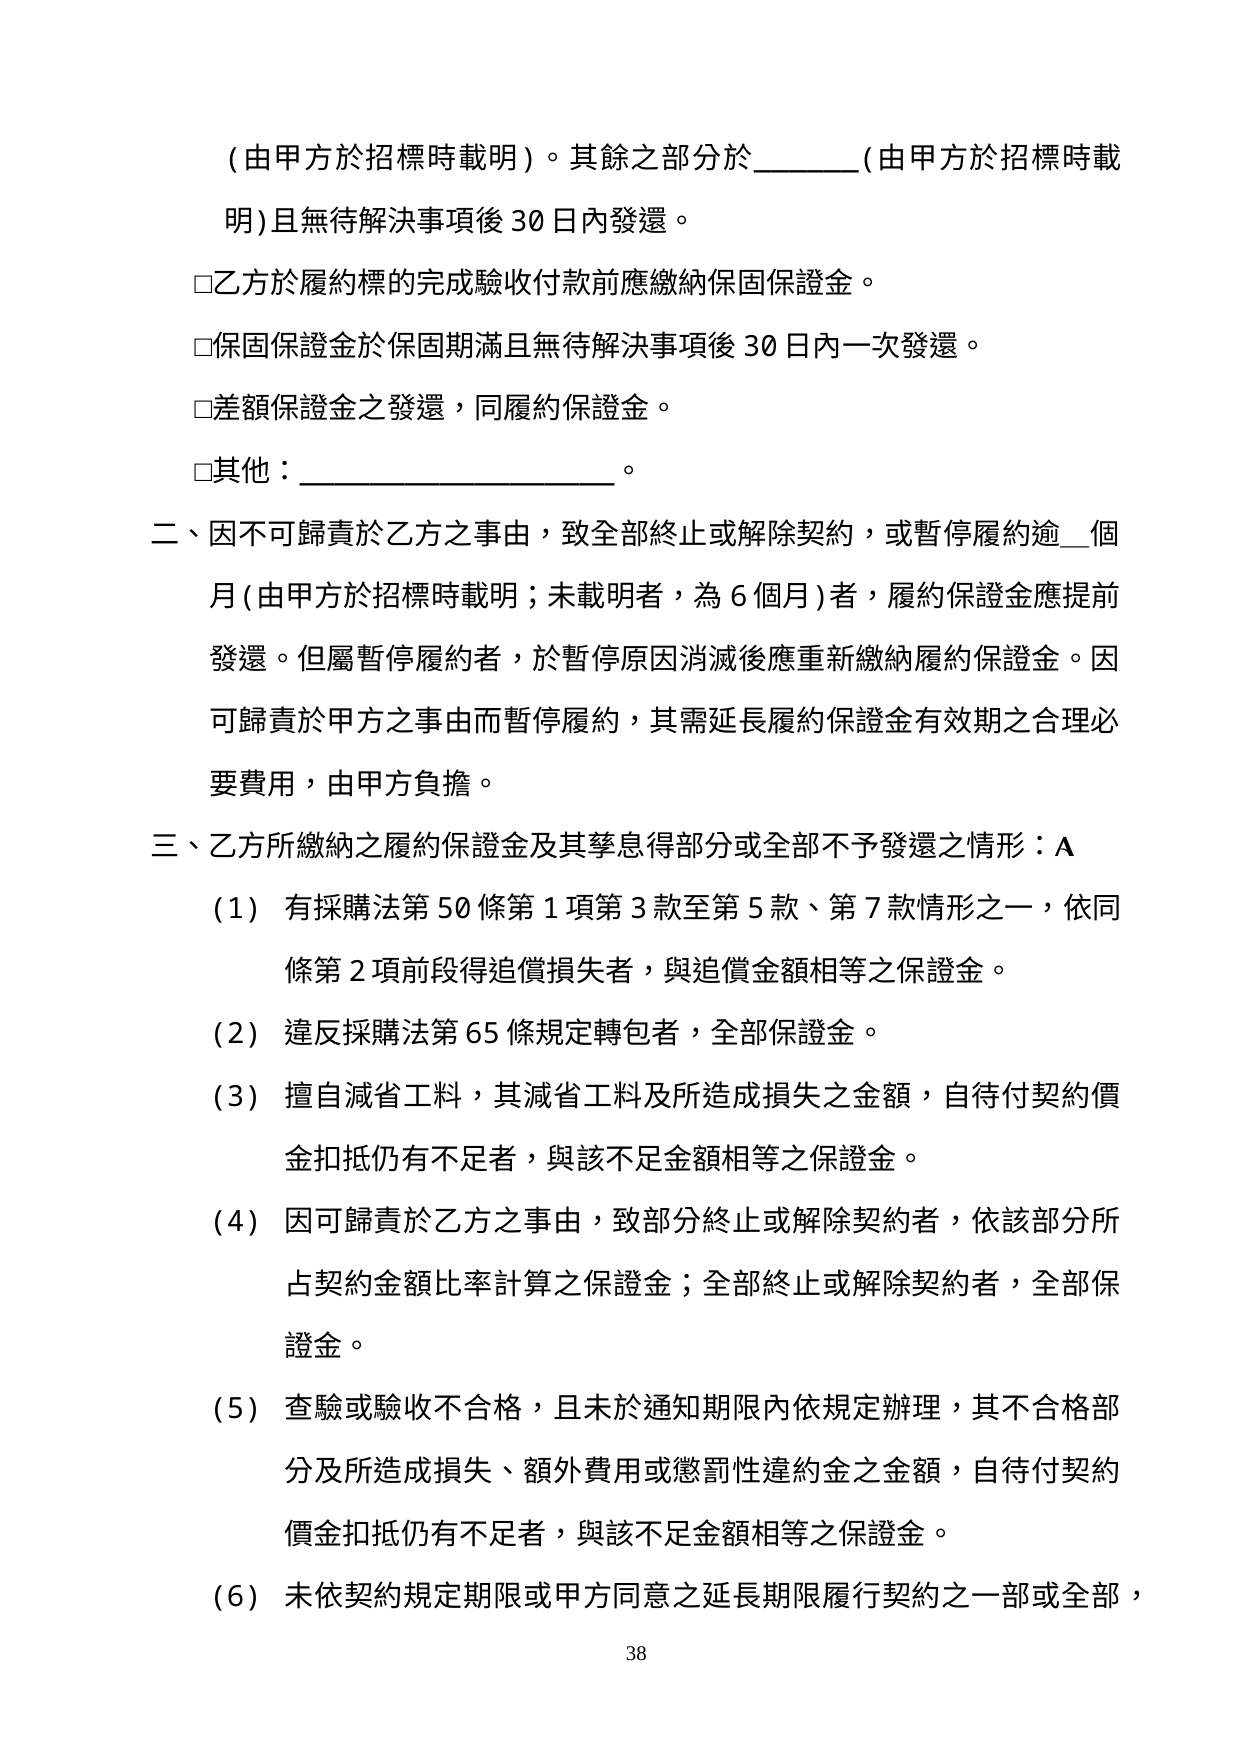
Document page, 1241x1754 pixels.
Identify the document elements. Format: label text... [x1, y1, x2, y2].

list 因可歸責於乙方之事由，致部分終止或解除契約者，依該部分所占契約金額比率計算之保證金；全部終止或解除契約者，全部保證金。 [209, 1177, 1122, 1365]
list 擅自減省工料，其減省工料及所造成損失之金額，自待付契約價金扣抵仍有不足者，與該不足金額相等之保證金。 [209, 1052, 1122, 1177]
text □差額保證金之發還，同履約保證金。 [194, 365, 1122, 427]
list 未依契約規定期限或甲方同意之延長期限履行契約之一部或全部，其逾期違約金之金額，自待付契約價金扣抵仍有不足者，與該不足金額相等之保證金。 [209, 1552, 1122, 1615]
text □其他：__________________。 [194, 427, 1122, 490]
text 二、因不可歸責於乙方之事由，致全部終止或解除契約，或暫停履約逾＿個月(由甲方於招標時載明；未載明者，為6個月)者，履約保證金應提前發還。但屬暫停履約者，於暫停原因消滅後應重新繳納履約保證金。因可歸責於甲方之事由而暫停履約，其需延長履約保證金有效期之合理必要費用，由甲方負擔。 [150, 490, 1122, 802]
list 違反採購法第65條規定轉包者，全部保證金。 [209, 990, 1122, 1052]
text □乙方於履約標的完成驗收付款前應繳納保固保證金。 [194, 240, 1122, 302]
text (由甲方於招標時載明)。其餘之部分於______(由甲方於招標時載明)且無待解決事項後30日內發還。 [194, 115, 1122, 240]
list 有採購法第50條第1項第3款至第5款、第7款情形之一，依同條第2項前段得追償損失者，與追償金額相等之保證金。 [209, 865, 1122, 990]
list 查驗或驗收不合格，且未於通知期限內依規定辦理，其不合格部分及所造成損失、額外費用或懲罰性違約金之金額，自待付契約價金扣抵仍有不足者，與該不足金額相等之保證金。 [209, 1365, 1122, 1552]
text □保固保證金於保固期滿且無待解決事項後30日內一次發還。 [194, 302, 1122, 365]
text 三、乙方所繳納之履約保證金及其孳息得部分或全部不予發還之情形： [150, 802, 1122, 865]
